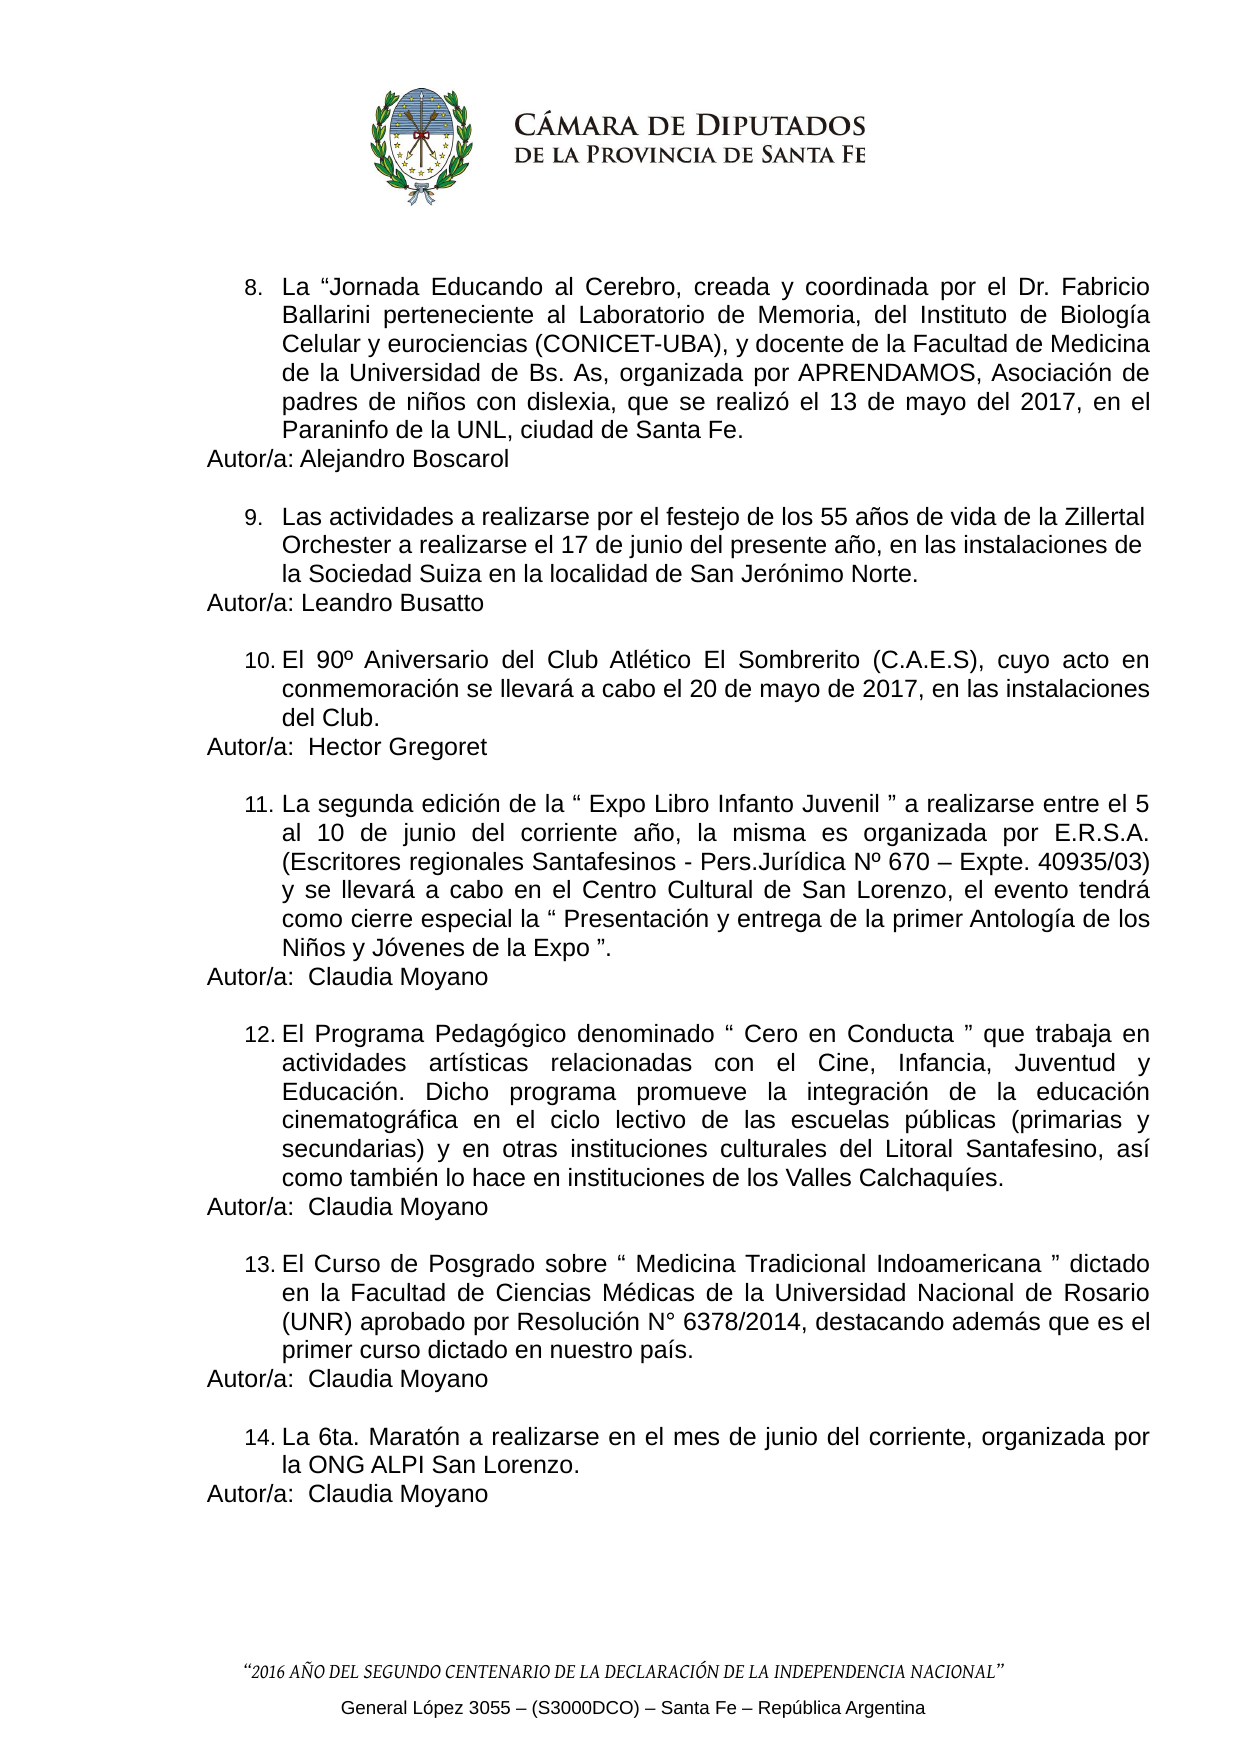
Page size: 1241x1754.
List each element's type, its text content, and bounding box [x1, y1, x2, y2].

text Autor/a: Claudia Moyano [207, 1364, 1152, 1393]
list La segunda edición de la “ Expo Libro Infanto Juvenil ” a realizarse entre el 5 al 10 de junio del corriente año, la misma es organizada por E.R.S.A. (Escritores regionales Santafesinos - Pers.Jurídica Nº 670 – Expte. 40935/03) y se llevará a cabo en el Centro Cultural de San Lorenzo, el evento tendrá como cierre especial la “ Presentación y entrega de la primer Antología de los Niños y Jóvenes de la Expo ”. [244, 789, 1152, 962]
list El Programa Pedagógico denominado “ Cero en Conducta ” que trabaja en actividades artísticas relacionadas con el Cine, Infancia, Juventud y Educación. Dicho programa promueve la integración de la educación cinematográfica en el ciclo lectivo de las escuelas públicas (primarias y secundarias) y en otras instituciones culturales del Litoral Santafesino, así como también lo hace en instituciones de los Valles Calchaquíes. [244, 1019, 1152, 1192]
list El 90º Aniversario del Club Atlético El Sombrerito (C.A.E.S), cuyo acto en conmemoración se llevará a cabo el 20 de mayo de 2017, en las instalaciones del Club. [244, 645, 1152, 732]
list La 6ta. Maratón a realizarse en el mes de junio del corriente, organizada por la ONG ALPI San Lorenzo. [244, 1422, 1152, 1479]
list Las actividades a realizarse por el festejo de los 55 años de vida de la Zillertal Orchester a realizarse el 17 de junio del presente año, en las instalaciones de la Sociedad Suiza en la localidad de San Jerónimo Norte. [244, 502, 1152, 588]
text Autor/a: Claudia Moyano [207, 962, 1152, 990]
text Autor/a: Claudia Moyano [207, 1479, 1152, 1508]
list La “Jornada Educando al Cerebro, creada y coordinada por el Dr. Fabricio Ballarini perteneciente al Laboratorio de Memoria, del Instituto de Biología Celular y eurociencias (CONICET-UBA), y docente de la Facultad de Medicina de la Universidad de Bs. As, organizada por APRENDAMOS, Asociación de padres de niños con dislexia, que se realizó el 13 de mayo del 2017, en el Paraninfo de la UNL, ciudad de Santa Fe. [244, 272, 1152, 444]
list El Curso de Posgrado sobre “ Medicina Tradicional Indoamericana ” dictado en la Facultad de Ciencias Médicas de la Universidad Nacional de Rosario (UNR) aprobado por Resolución N° 6378/2014, destacando además que es el primer curso dictado en nuestro país. [244, 1249, 1152, 1364]
text Autor/a: Hector Gregoret [207, 732, 1152, 760]
text Autor/a: Leandro Busatto [207, 588, 1152, 617]
picture [370, 88, 866, 210]
text Autor/a: Claudia Moyano [207, 1192, 1152, 1220]
text Autor/a: Alejandro Boscarol [207, 444, 1152, 473]
